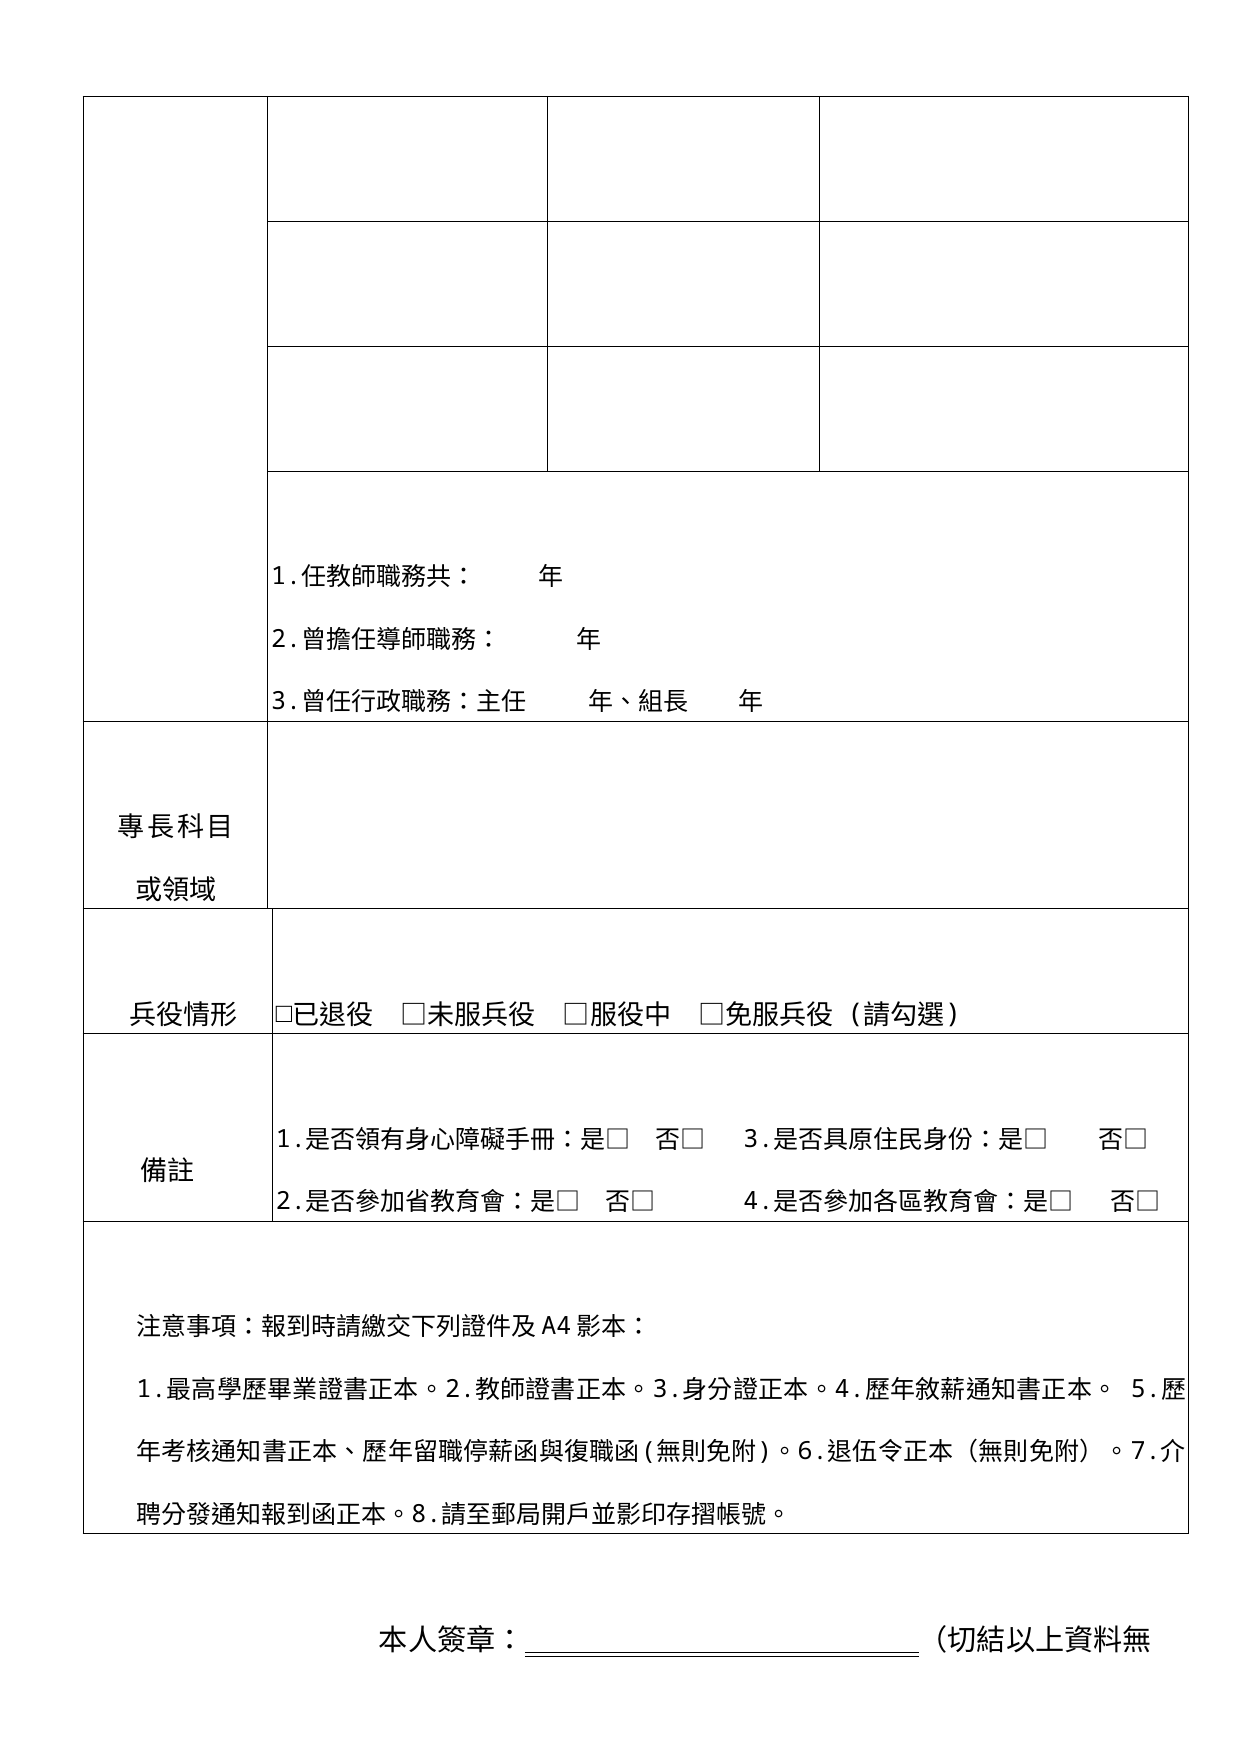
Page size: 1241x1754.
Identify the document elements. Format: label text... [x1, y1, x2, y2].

table_cell [268, 347, 547, 471]
table_cell [268, 722, 1188, 908]
table_cell [84, 97, 267, 721]
table_cell 備註 [84, 1034, 272, 1221]
table_cell [268, 97, 547, 221]
table_cell [548, 222, 819, 346]
table_cell 1.任教師職務共： 年 2.曾擔任導師職務： 年 3.曾任行政職務：主任 年、組長 年 [268, 472, 1188, 721]
table_cell □已退役 □未服兵役 □服役中 □免服兵役 (請勾選) [273, 909, 1188, 1033]
table_cell 兵役情形 [84, 909, 272, 1033]
table_cell [548, 97, 819, 221]
table_cell [548, 347, 819, 471]
table_cell [820, 97, 1188, 221]
table_cell 注意事項：報到時請繳交下列證件及A4影本： 1.最高學歷畢業證書正本。2.教師證書正本。3.身分證正本。4.歷年敘薪通知書正本。 5.歷年考核通知書正本、歷年留職停薪函與復職函(無則免附)。6.退伍令正本（無則免附）。7.介聘分發通知報到函正本。8.請至郵局開戶並影印存摺帳號。 [84, 1222, 1188, 1533]
table_cell [268, 222, 547, 346]
table_cell [820, 222, 1188, 346]
table_cell 1.是否領有身心障礙手冊：是□ 否□ 3.是否具原住民身份：是□ 否□ 2.是否參加省教育會：是□ 否□ 4.是否參加各區教育會：是□ 否□ [273, 1034, 1188, 1221]
table_cell 專長科目 或領域 [84, 722, 267, 908]
table_cell [820, 347, 1188, 471]
text 本人簽章： （切結以上資料無 [89, 1596, 1152, 1658]
